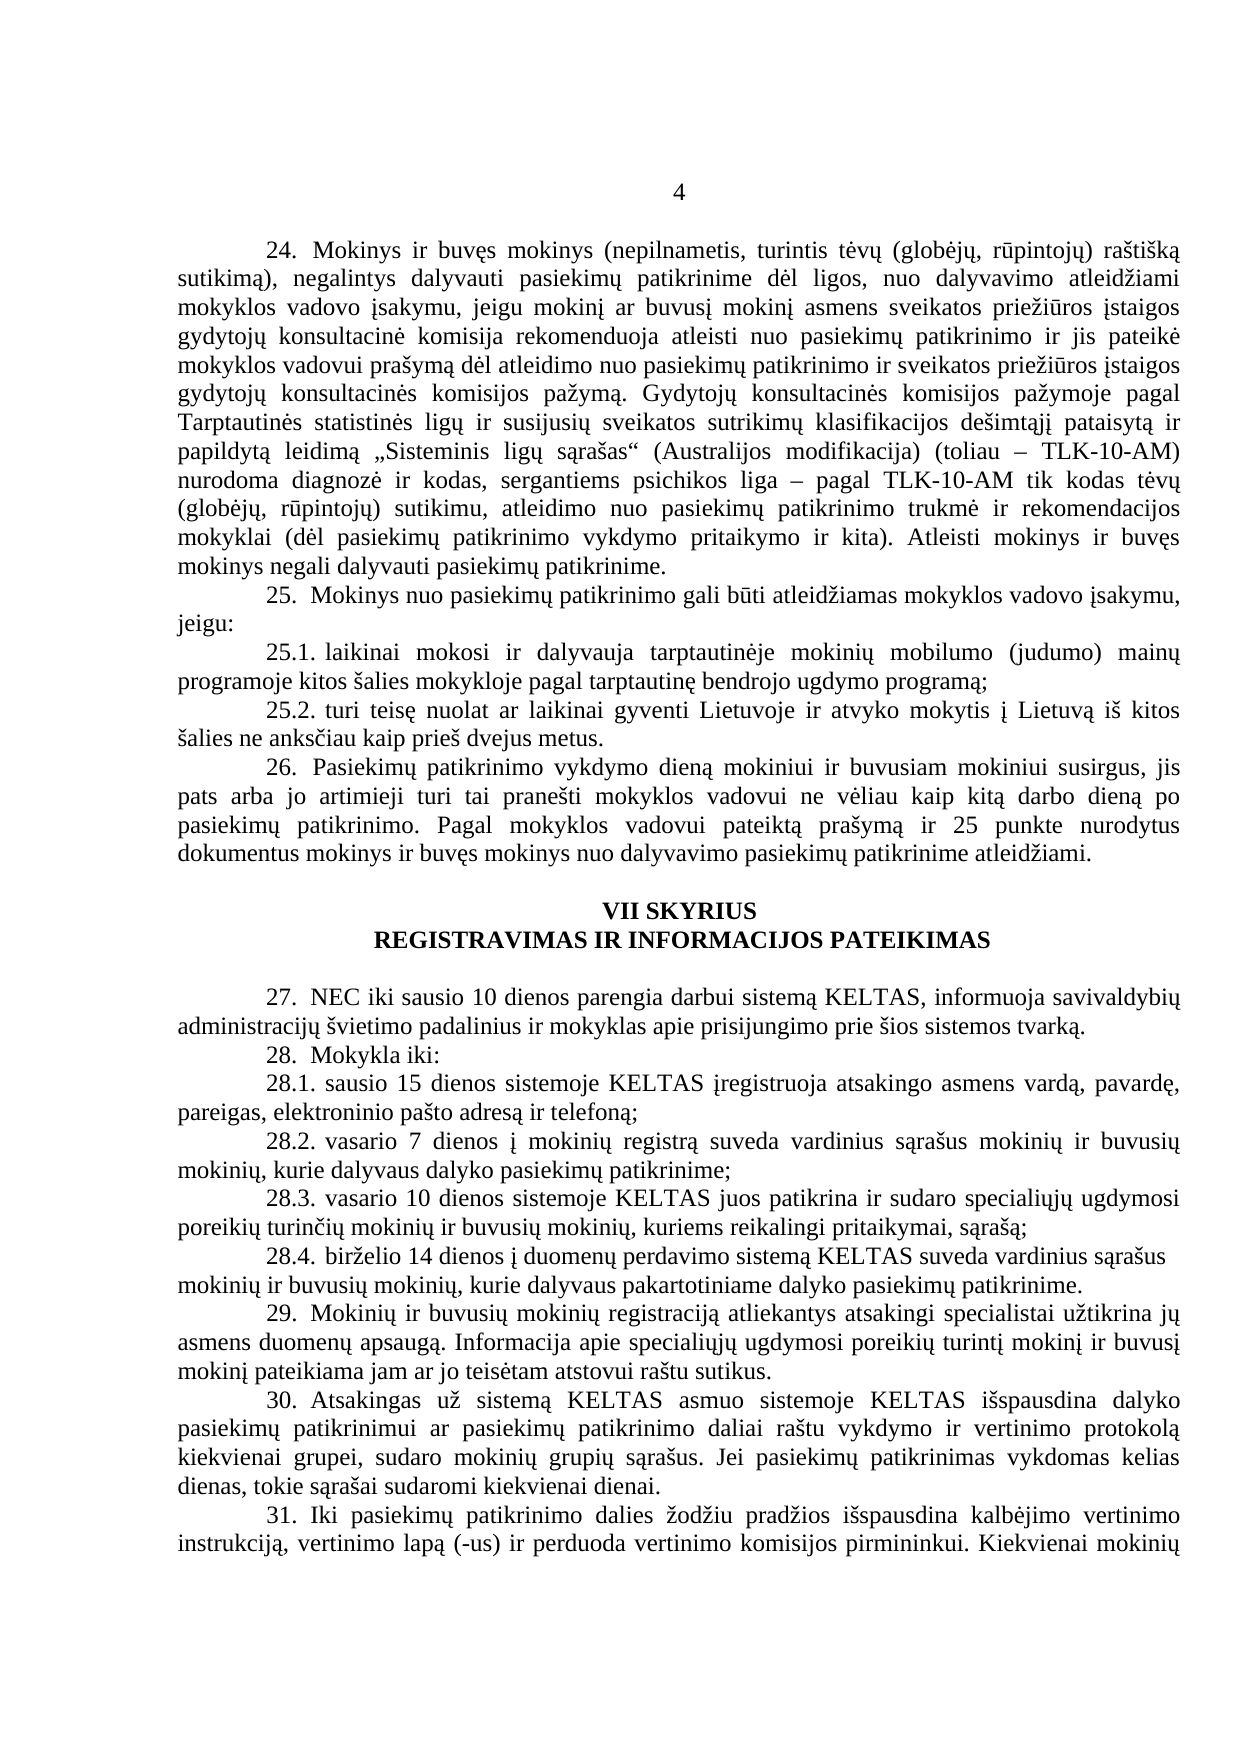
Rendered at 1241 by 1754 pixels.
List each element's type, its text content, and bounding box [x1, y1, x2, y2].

text 28.2. vasario 7 dienos į mokinių registrą suveda vardinius sąrašus mokinių ir buvusių mokinių, kurie dalyvaus dalyko pasiekimų patikrinime; [177, 1126, 1181, 1183]
text 30. Atsakingas už sistemą KELTAS asmuo sistemoje KELTAS išspausdina dalyko pasiekimų patikrinimui ar pasiekimų patikrinimo daliai raštu vykdymo ir vertinimo protokolą kiekvienai grupei, sudaro mokinių grupių sąrašus. Jei pasiekimų patikrinimas vykdomas kelias dienas, tokie sąrašai sudaromi kiekvienai dienai. [177, 1385, 1181, 1500]
text 31. Iki pasiekimų patikrinimo dalies žodžiu pradžios išspausdina kalbėjimo vertinimo instrukciją, vertinimo lapą (-us) ir perduoda vertinimo komisijos pirmininkui. Kiekvienai mokinių [177, 1500, 1181, 1557]
text 25.2. turi teisę nuolat ar laikinai gyventi Lietuvoje ir atvyko mokytis į Lietuvą iš kitos šalies ne anksčiau kaip prieš dvejus metus. [177, 695, 1181, 752]
text 24. Mokinys ir buvęs mokinys (nepilnametis, turintis tėvų (globėjų, rūpintojų) raštišką sutikimą), negalintys dalyvauti pasiekimų patikrinime dėl ligos, nuo dalyvavimo atleidžiami mokyklos vadovo įsakymu, jeigu mokinį ar buvusį mokinį asmens sveikatos priežiūros įstaigos gydytojų konsultacinė komisija rekomenduoja atleisti nuo pasiekimų patikrinimo ir jis pateikė mokyklos vadovui prašymą dėl atleidimo nuo pasiekimų patikrinimo ir sveikatos priežiūros įstaigos gydytojų konsultacinės komisijos pažymą. Gydytojų konsultacinės komisijos pažymoje pagal Tarptautinės statistinės ligų ir susijusių sveikatos sutrikimų klasifikacijos dešimtąjį pataisytą ir papildytą leidimą „Sisteminis ligų sąrašas“ (Australijos modifikacija) (toliau – TLK-10-AM) nurodoma diagnozė ir kodas, sergantiems psichikos liga – pagal TLK-10-AM tik kodas tėvų (globėjų, rūpintojų) sutikimu, atleidimo nuo pasiekimų patikrinimo trukmė ir rekomendacijos mokyklai (dėl pasiekimų patikrinimo vykdymo pritaikymo ir kita). Atleisti mokinys ir buvęs mokinys negali dalyvauti pasiekimų patikrinime. [177, 235, 1181, 580]
text 28. Mokykla iki: [177, 1040, 1181, 1068]
text 27. NEC iki sausio 10 dienos parengia darbui sistemą KELTAS, informuoja savivaldybių administracijų švietimo padalinius ir mokyklas apie prisijungimo prie šios sistemos tvarką. [177, 982, 1181, 1040]
text 28.3. vasario 10 dienos sistemoje KELTAS juos patikrina ir sudaro specialiųjų ugdymosi poreikių turinčių mokinių ir buvusių mokinių, kuriems reikalingi pritaikymai, sąrašą; [177, 1183, 1181, 1241]
text VII SKYRIUS [177, 896, 1181, 925]
text 25. Mokinys nuo pasiekimų patikrinimo gali būti atleidžiamas mokyklos vadovo įsakymu, jeigu: [177, 580, 1181, 637]
text 26. Pasiekimų patikrinimo vykdymo dieną mokiniui ir buvusiam mokiniui susirgus, jis pats arba jo artimieji turi tai pranešti mokyklos vadovui ne vėliau kaip kitą darbo dieną po pasiekimų patikrinimo. Pagal mokyklos vadovui pateiktą prašymą ir 25 punkte nurodytus dokumentus mokinys ir buvęs mokinys nuo dalyvavimo pasiekimų patikrinime atleidžiami. [177, 752, 1181, 867]
text REGISTRAVIMAS IR INFORMACIJOS PATEIKIMAS [177, 925, 1181, 953]
text 29. Mokinių ir buvusių mokinių registraciją atliekantys atsakingi specialistai užtikrina jų asmens duomenų apsaugą. Informacija apie specialiųjų ugdymosi poreikių turintį mokinį ir buvusį mokinį pateikiama jam ar jo teisėtam atstovui raštu sutikus. [177, 1298, 1181, 1385]
text 25.1. laikinai mokosi ir dalyvauja tarptautinėje mokinių mobilumo (judumo) mainų programoje kitos šalies mokykloje pagal tarptautinę bendrojo ugdymo programą; [177, 637, 1181, 695]
text 28.4. birželio 14 dienos į duomenų perdavimo sistemą KELTAS suveda vardinius sąrašus mokinių ir buvusių mokinių, kurie dalyvaus pakartotiniame dalyko pasiekimų patikrinime. [177, 1241, 1181, 1298]
text 28.1. sausio 15 dienos sistemoje KELTAS įregistruoja atsakingo asmens vardą, pavardę, pareigas, elektroninio pašto adresą ir telefoną; [177, 1068, 1181, 1126]
